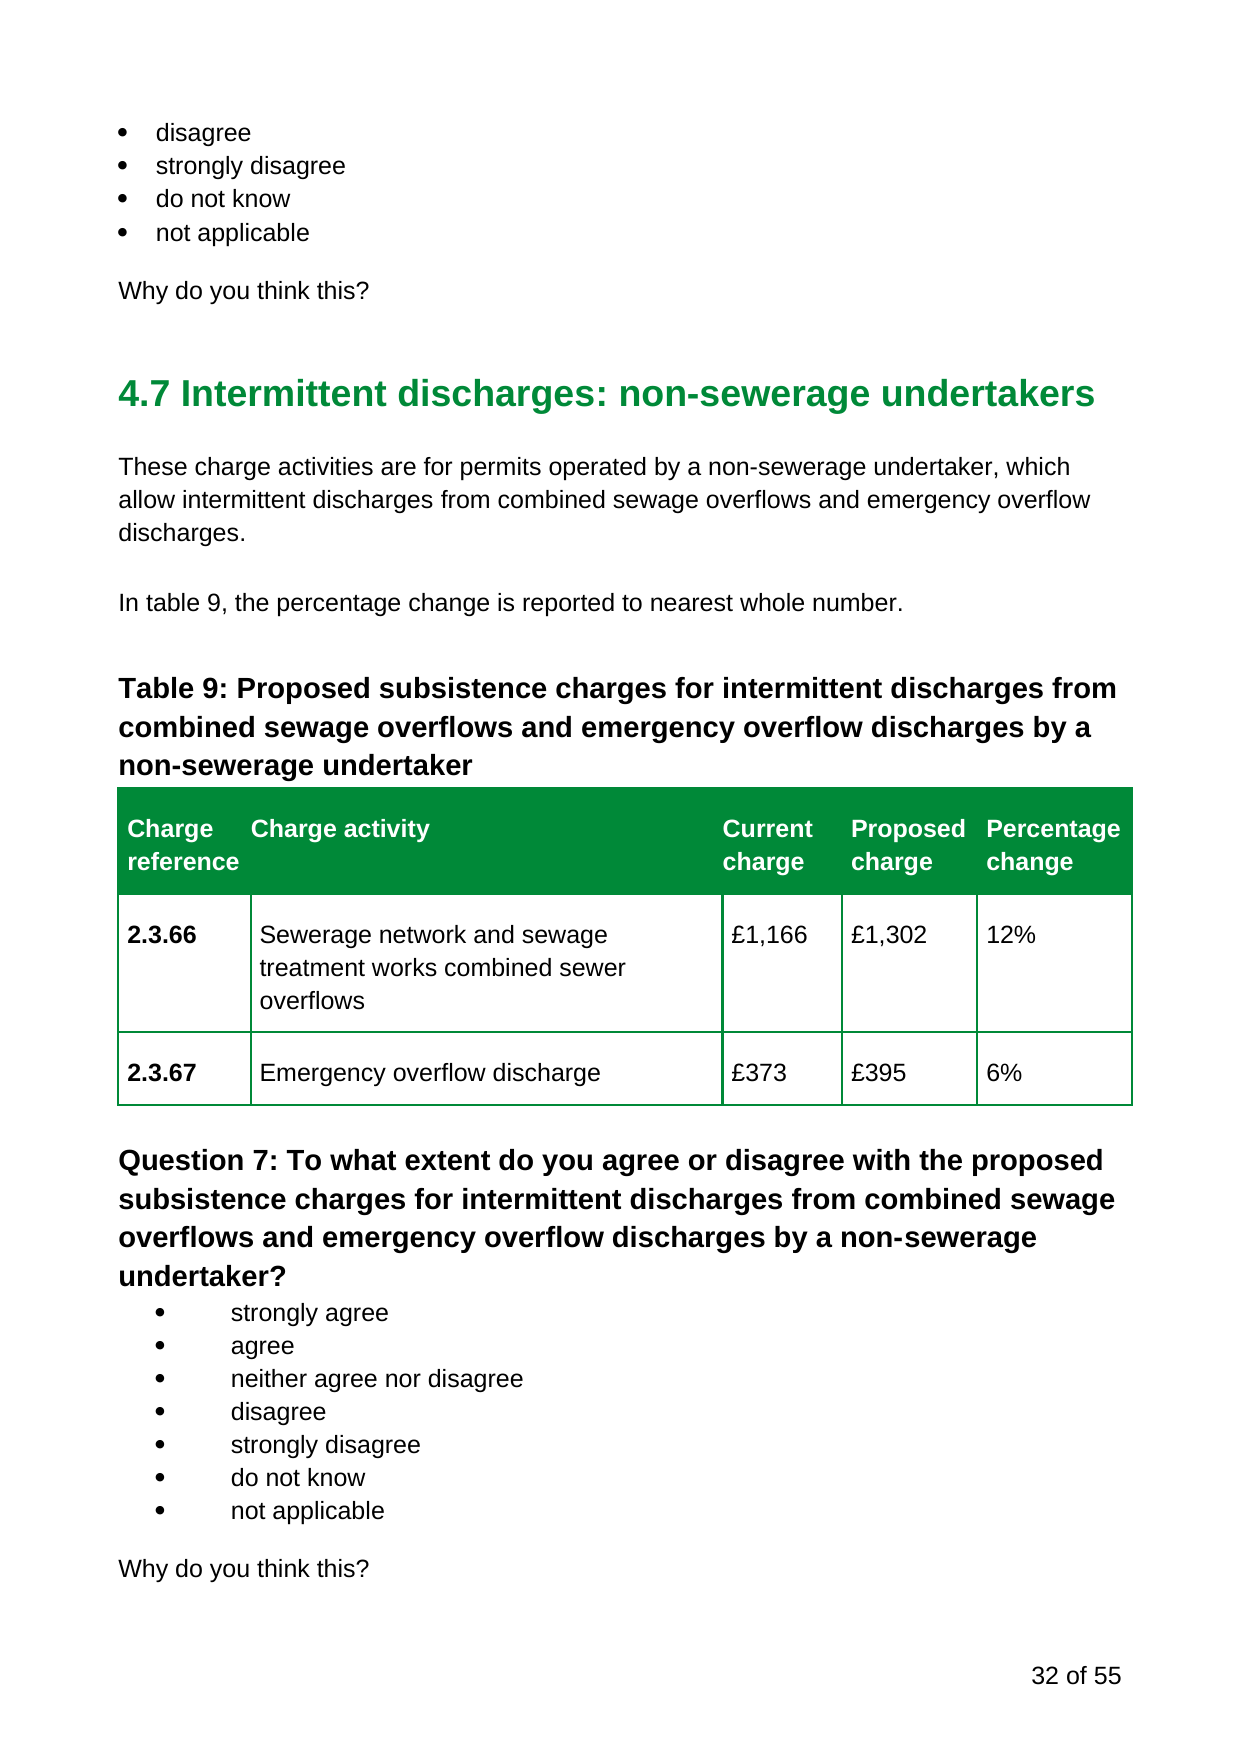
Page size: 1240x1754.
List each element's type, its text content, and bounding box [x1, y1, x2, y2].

list neither agree nor disagree [156, 1364, 1121, 1393]
table_header Current charge [724, 789, 841, 893]
list not applicable [118, 217, 1121, 246]
table_cell £1,166 [724, 895, 841, 1031]
table_header Charge reference [119, 789, 250, 893]
table_cell Sewerage network and sewage treatment works combined sewer overflows [252, 895, 721, 1031]
text These charge activities are for permits operated by a non-sewerage undertaker, which allow intermittent discharges from combined sewage overflows and emergency overflow discharges. [118, 452, 1121, 547]
table_cell £1,302 [843, 895, 976, 1031]
text Why do you think this? [118, 1554, 1121, 1583]
text In table 9, the percentage change is reported to nearest whole number. [118, 588, 1121, 617]
list disagree [118, 118, 1121, 147]
list agree [156, 1331, 1121, 1359]
list do not know [156, 1463, 1121, 1492]
list do not know [118, 184, 1121, 213]
table_cell 12% [978, 895, 1131, 1031]
list strongly disagree [156, 1430, 1121, 1459]
subtitle Question 7: To what extent do you agree or disagree with the proposed subsistence charges for intermittent discharges from combined sewage overflows and emergency overflow discharges by a non-sewerage undertaker? [118, 1143, 1121, 1293]
table_cell 6% [978, 1033, 1131, 1104]
table_cell 2.3.66 [119, 895, 250, 1031]
table_cell £373 [724, 1033, 841, 1104]
subtitle Table 9: Proposed subsistence charges for intermittent discharges from combined sewage overflows and emergency overflow discharges by a non-sewerage undertaker [118, 671, 1121, 782]
table_header Charge activity [252, 789, 721, 893]
table_cell £395 [843, 1033, 976, 1104]
list disagree [156, 1397, 1121, 1426]
table_header Percentage change [978, 789, 1131, 893]
subtitle 4.7 Intermittent discharges: non-sewerage undertakers [118, 371, 1121, 414]
table_cell Emergency overflow discharge [252, 1033, 721, 1104]
list strongly agree [156, 1298, 1121, 1326]
list strongly disagree [118, 151, 1121, 180]
table_header Proposed charge [843, 789, 976, 893]
text Why do you think this? [118, 276, 1121, 304]
table_cell 2.3.67 [119, 1033, 250, 1104]
list not applicable [156, 1496, 1121, 1525]
